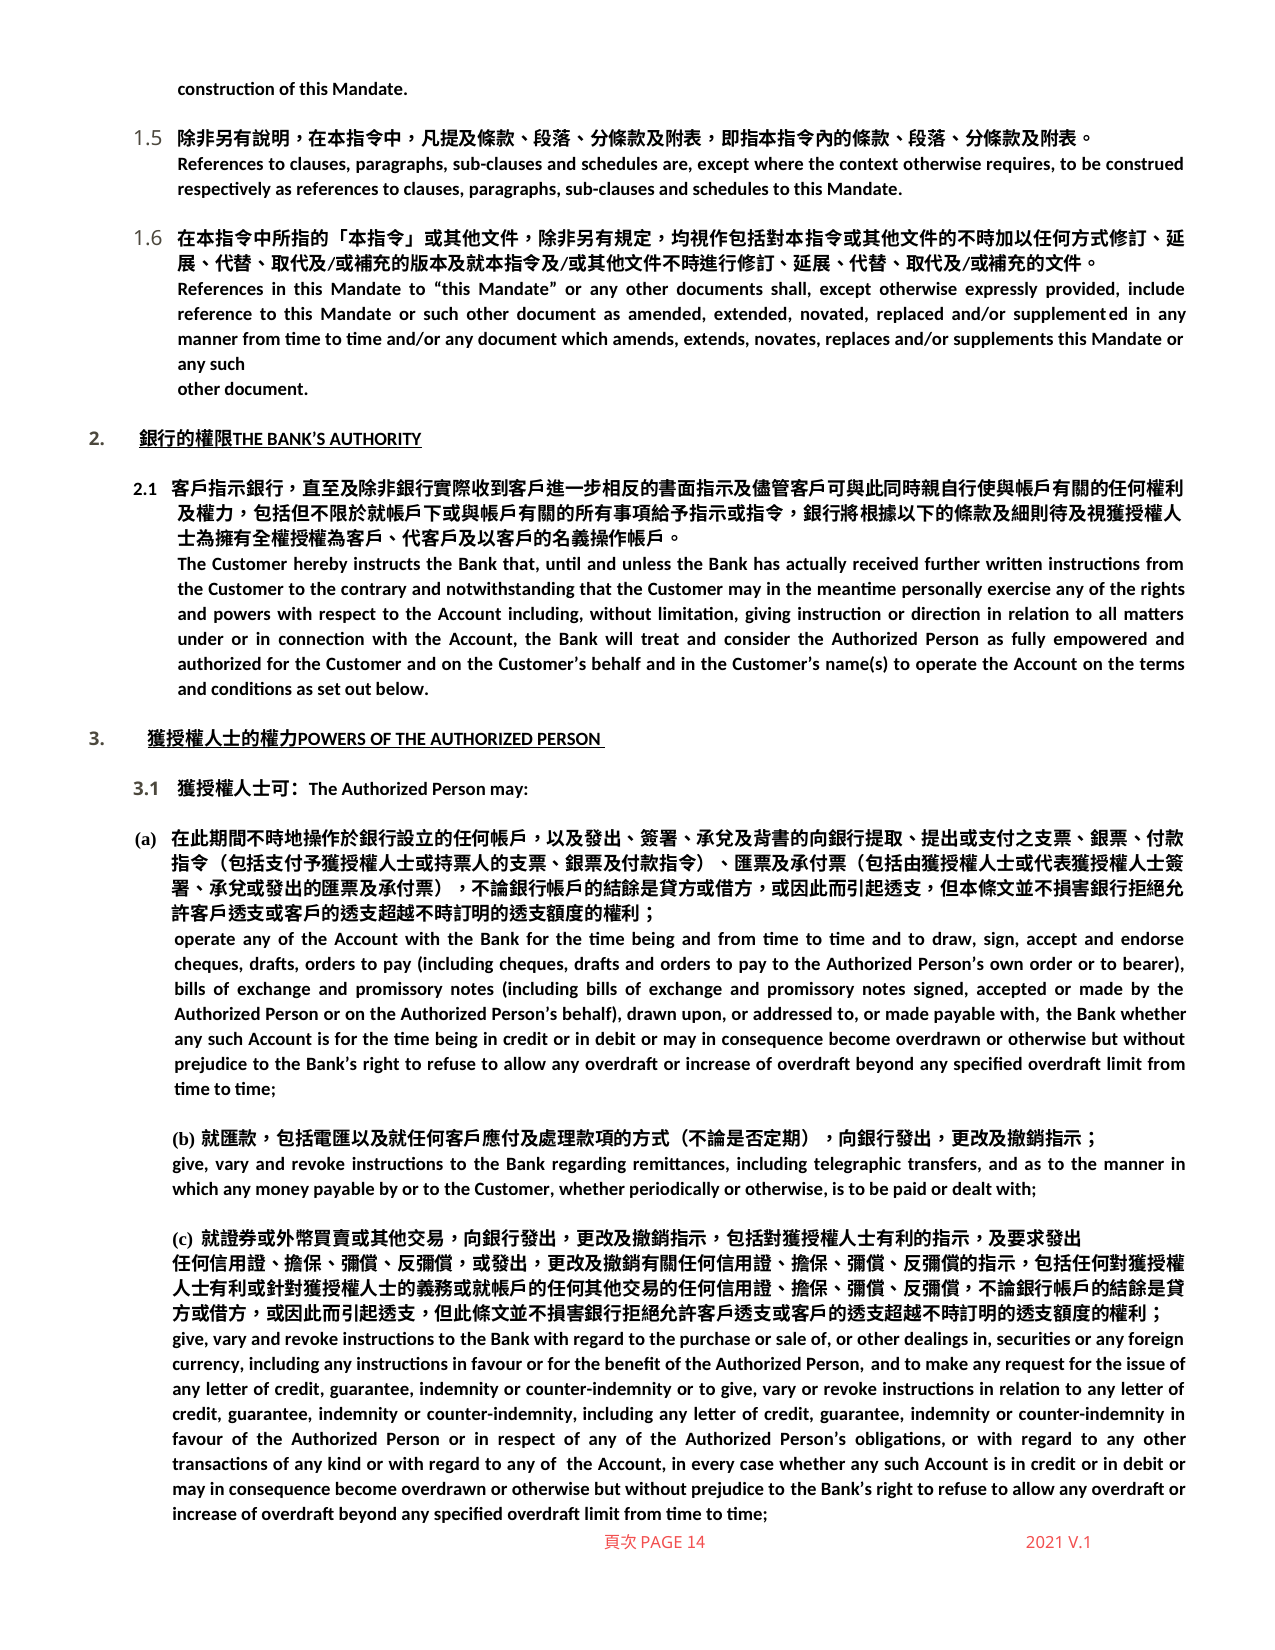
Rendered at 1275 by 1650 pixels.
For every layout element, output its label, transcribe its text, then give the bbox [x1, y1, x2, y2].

list 在本指令中所指的「本指令」或其他文件，除非另有規定，均視作包括對本指令或其他文件的不時加以任何方式修訂、延展、代替、取代及/或補充的版本及就本指令及/或其他文件不時進行修訂、延展、代替、取代及/或補充的文件。 [133, 225, 1186, 275]
list 就證券或外幣買賣或其他交易，向銀行發出，更改及撤銷指示，包括對獲授權人士有利的指示，及要求發出 [172, 1225, 1186, 1250]
text construction of this Mandate. [177, 75, 1186, 100]
text 任何信用證、擔保、彌償、反彌償，或發出，更改及撤銷有關任何信用證、擔保、彌償、反彌償的指示，包括任何對獲授權人士有利或針對獲授權人士的義務或就帳戶的任何其他交易的任何信用證、擔保、彌償、反彌償，不論銀行帳戶的結餘是貸方或借方，或因此而引起透支，但此條文並不損害銀行拒絕允許客戶透支或客戶的透支超越不時訂明的透支額度的權利； [172, 1250, 1186, 1325]
list 就匯款，包括電匯以及就任何客戶應付及處理款項的方式（不論是否定期），向銀行發出，更改及撤銷指示； [172, 1125, 1186, 1150]
list 客戶指示銀行，直至及除非銀行實際收到客戶進一步相反的書面指示及儘管客戶可與此同時親自行使與帳戶有關的任何權利 [133, 475, 1186, 500]
list 除非另有說明，在本指令中，凡提及條款、段落、分條款及附表，即指本指令內的條款、段落、分條款及附表。 [133, 125, 1186, 150]
list 獲授權人士的權力POWERS OF THE AUTHORIZED PERSON [89, 725, 1186, 750]
text References to clauses, paragraphs, sub-clauses and schedules are, except where the context otherwise requires, to be construed respectively as references to clauses, paragraphs, sub-clauses and schedules to this Mandate. [177, 150, 1186, 200]
text other document. [177, 375, 1186, 425]
text 及權力，包括但不限於就帳戶下或與帳戶有關的所有事項給予指示或指令，銀行將根據以下的條款及細則待及視獲授權人士為擁有全權授權為客戶、代客戶及以客戶的名義操作帳戶。 [177, 500, 1186, 550]
list 銀行的權限THE BANK’S AUTHORITY [89, 425, 1186, 450]
text The Customer hereby instructs the Bank that, until and unless the Bank has actually received further written instructions from the Customer to the contrary and notwithstanding that the Customer may in the meantime personally exercise any of the rights and powers with respect to the Account including, without limitation, giving instruction or direction in relation to all matters under or in connection with the Account, the Bank will treat and consider the Authorized Person as fully empowered and authorized for the Customer and on the Customer’s behalf and in the Customer’s name(s) to operate the Account on the terms and conditions as set out below. [177, 550, 1186, 700]
text References in this Mandate to “this Mandate” or any other documents shall, except otherwise expressly provided, include reference to this Mandate or such other document as amended, extended, novated, replaced and/or supplemented in any manner from time to time and/or any document which amends, extends, novates, replaces and/or supplements this Mandate or any such [177, 275, 1186, 375]
list 在此期間不時地操作於銀行設立的任何帳戶，以及發出、簽署、承兌及背書的向銀行提取、提出或支付之支票、銀票、付款指令（包括支付予獲授權人士或持票人的支票、銀票及付款指令）、匯票及承付票（包括由獲授權人士或代表獲授權人士簽署、承兌或發出的匯票及承付票），不論銀行帳戶的結餘是貸方或借方，或因此而引起透支，但本條文並不損害銀行拒絕允許客戶透支或客戶的透支超越不時訂明的透支額度的權利； [134, 825, 1186, 925]
text operate any of the Account with the Bank for the time being and from time to time and to draw, sign, accept and endorse cheques, drafts, orders to pay (including cheques, drafts and orders to pay to the Authorized Person’s own order or to bearer), bills of exchange and promissory notes (including bills of exchange and promissory notes signed, accepted or made by the Authorized Person or on the Authorized Person’s behalf), drawn upon, or addressed to, or made payable with, the Bank whether any such Account is for the time being in credit or in debit or may in consequence become overdrawn or otherwise but without prejudice to the Bank’s right to refuse to allow any overdraft or increase of overdraft beyond any specified overdraft limit from time to time; [174, 925, 1186, 1100]
text give, vary and revoke instructions to the Bank with regard to the purchase or sale of, or other dealings in, securities or any foreign currency, including any instructions in favour or for the benefit of the Authorized Person, and to make any request for the issue of any letter of credit, guarantee, indemnity or counter-indemnity or to give, vary or revoke instructions in relation to any letter of credit, guarantee, indemnity or counter-indemnity, including any letter of credit, guarantee, indemnity or counter-indemnity in favour of the Authorized Person or in respect of any of the Authorized Person’s obligations, or with regard to any other transactions of any kind or with regard to any of the Account, in every case whether any such Account is in credit or in debit or may in consequence become overdrawn or otherwise but without prejudice to the Bank’s right to refuse to allow any overdraft or increase of overdraft beyond any specified overdraft limit from time to time; [172, 1325, 1186, 1525]
text give, vary and revoke instructions to the Bank regarding remittances, including telegraphic transfers, and as to the manner in which any money payable by or to the Customer, whether periodically or otherwise, is to be paid or dealt with; [172, 1150, 1186, 1200]
list 獲授權人士可：The Authorized Person may: [133, 775, 1186, 800]
